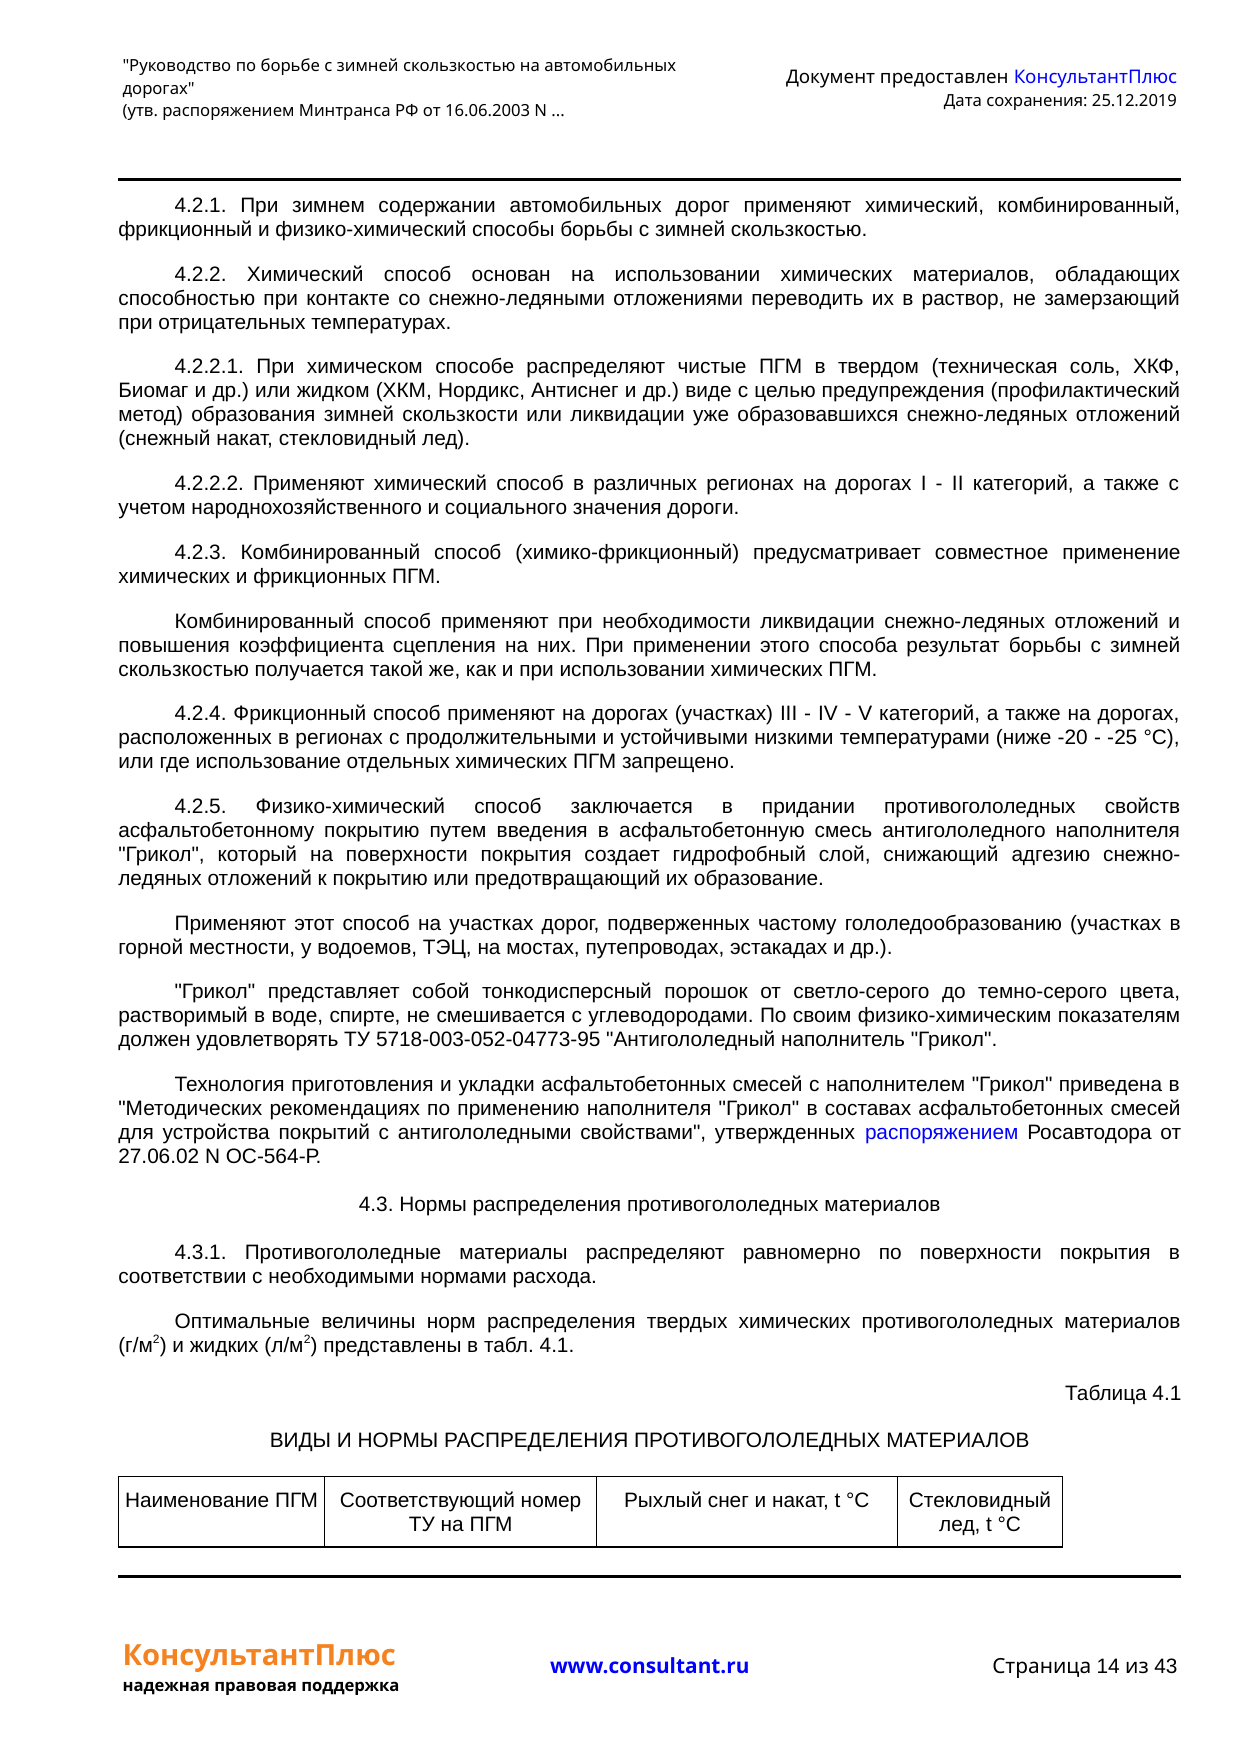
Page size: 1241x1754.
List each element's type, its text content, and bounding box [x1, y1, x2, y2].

table_header Стекловидный лед, t °C [898, 1477, 1062, 1546]
text Таблица 4.1 [118, 1380, 1181, 1404]
text ВИДЫ И НОРМЫ РАСПРЕДЕЛЕНИЯ ПРОТИВОГОЛОЛЕДНЫХ МАТЕРИАЛОВ [118, 1428, 1181, 1452]
subtitle 4.3. Нормы распределения противогололедных материалов [118, 1192, 1181, 1216]
text "Грикол" представляет собой тонкодисперсный порошок от светло-серого до темно-серого цвета, растворимый в воде, спирте, не смешивается с углеводородами. По своим физико-химическим показателям должен удовлетворять ТУ 5718-003-052-04773-95 "Антигололедный наполнитель "Грикол". [118, 979, 1181, 1051]
text 4.2.2.1. При химическом способе распределяют чистые ПГМ в твердом (техническая соль, ХКФ, Биомаг и др.) или жидком (ХКМ, Нордикс, Антиснег и др.) виде с целью предупреждения (профилактический метод) образования зимней скользкости или ликвидации уже образовавшихся снежно-ледяных отложений (снежный накат, стекловидный лед). [118, 354, 1181, 450]
table_header Рыхлый снег и накат, t °C [597, 1477, 897, 1546]
text Применяют этот способ на участках дорог, подверженных частому гололедообразованию (участках в горной местности, у водоемов, ТЭЦ, на мостах, путепроводах, эстакадах и др.). [118, 911, 1181, 958]
table_header Соответствующий номер ТУ на ПГМ [325, 1477, 596, 1546]
text Комбинированный способ применяют при необходимости ликвидации снежно-ледяных отложений и повышения коэффициента сцепления на них. При применении этого способа результат борьбы с зимней скользкостью получается такой же, как и при использовании химических ПГМ. [118, 608, 1181, 680]
table_header Наименование ПГМ [119, 1477, 324, 1546]
text 4.2.4. Фрикционный способ применяют на дорогах (участках) III - IV - V категорий, а также на дорогах, расположенных в регионах с продолжительными и устойчивыми низкими температурами (ниже -20 - -25 °C), или где использование отдельных химических ПГМ запрещено. [118, 701, 1181, 773]
text 4.2.2.2. Применяют химический способ в различных регионах на дорогах I - II категорий, а также с учетом народнохозяйственного и социального значения дороги. [118, 471, 1181, 519]
text 4.3.1. Противогололедные материалы распределяют равномерно по поверхности покрытия в соответствии с необходимыми нормами расхода. [118, 1240, 1181, 1288]
text Оптимальные величины норм распределения твердых химических противогололедных материалов (г/м2) и жидких (л/м2) представлены в табл. 4.1. [118, 1308, 1181, 1356]
text 4.2.2. Химический способ основан на использовании химических материалов, обладающих способностью при контакте со снежно-ледяными отложениями переводить их в раствор, не замерзающий при отрицательных температурах. [118, 262, 1181, 333]
text Технология приготовления и укладки асфальтобетонных смесей с наполнителем "Грикол" приведена в "Методических рекомендациях по применению наполнителя "Грикол" в составах асфальтобетонных смесей для устройства покрытий с антигололедными свойствами", утвержденных распоряжением Росавтодора от 27.06.02 N ОС-564-Р. [118, 1072, 1181, 1168]
text 4.2.1. При зимнем содержании автомобильных дорог применяют химический, комбинированный, фрикционный и физико-химический способы борьбы с зимней скользкостью. [118, 193, 1181, 241]
text 4.2.3. Комбинированный способ (химико-фрикционный) предусматривает совместное применение химических и фрикционных ПГМ. [118, 540, 1181, 588]
text 4.2.5. Физико-химический способ заключается в придании противогололедных свойств асфальтобетонному покрытию путем введения в асфальтобетонную смесь антигололедного наполнителя "Грикол", который на поверхности покрытия создает гидрофобный слой, снижающий адгезию снежно-ледяных отложений к покрытию или предотвращающий их образование. [118, 794, 1181, 890]
